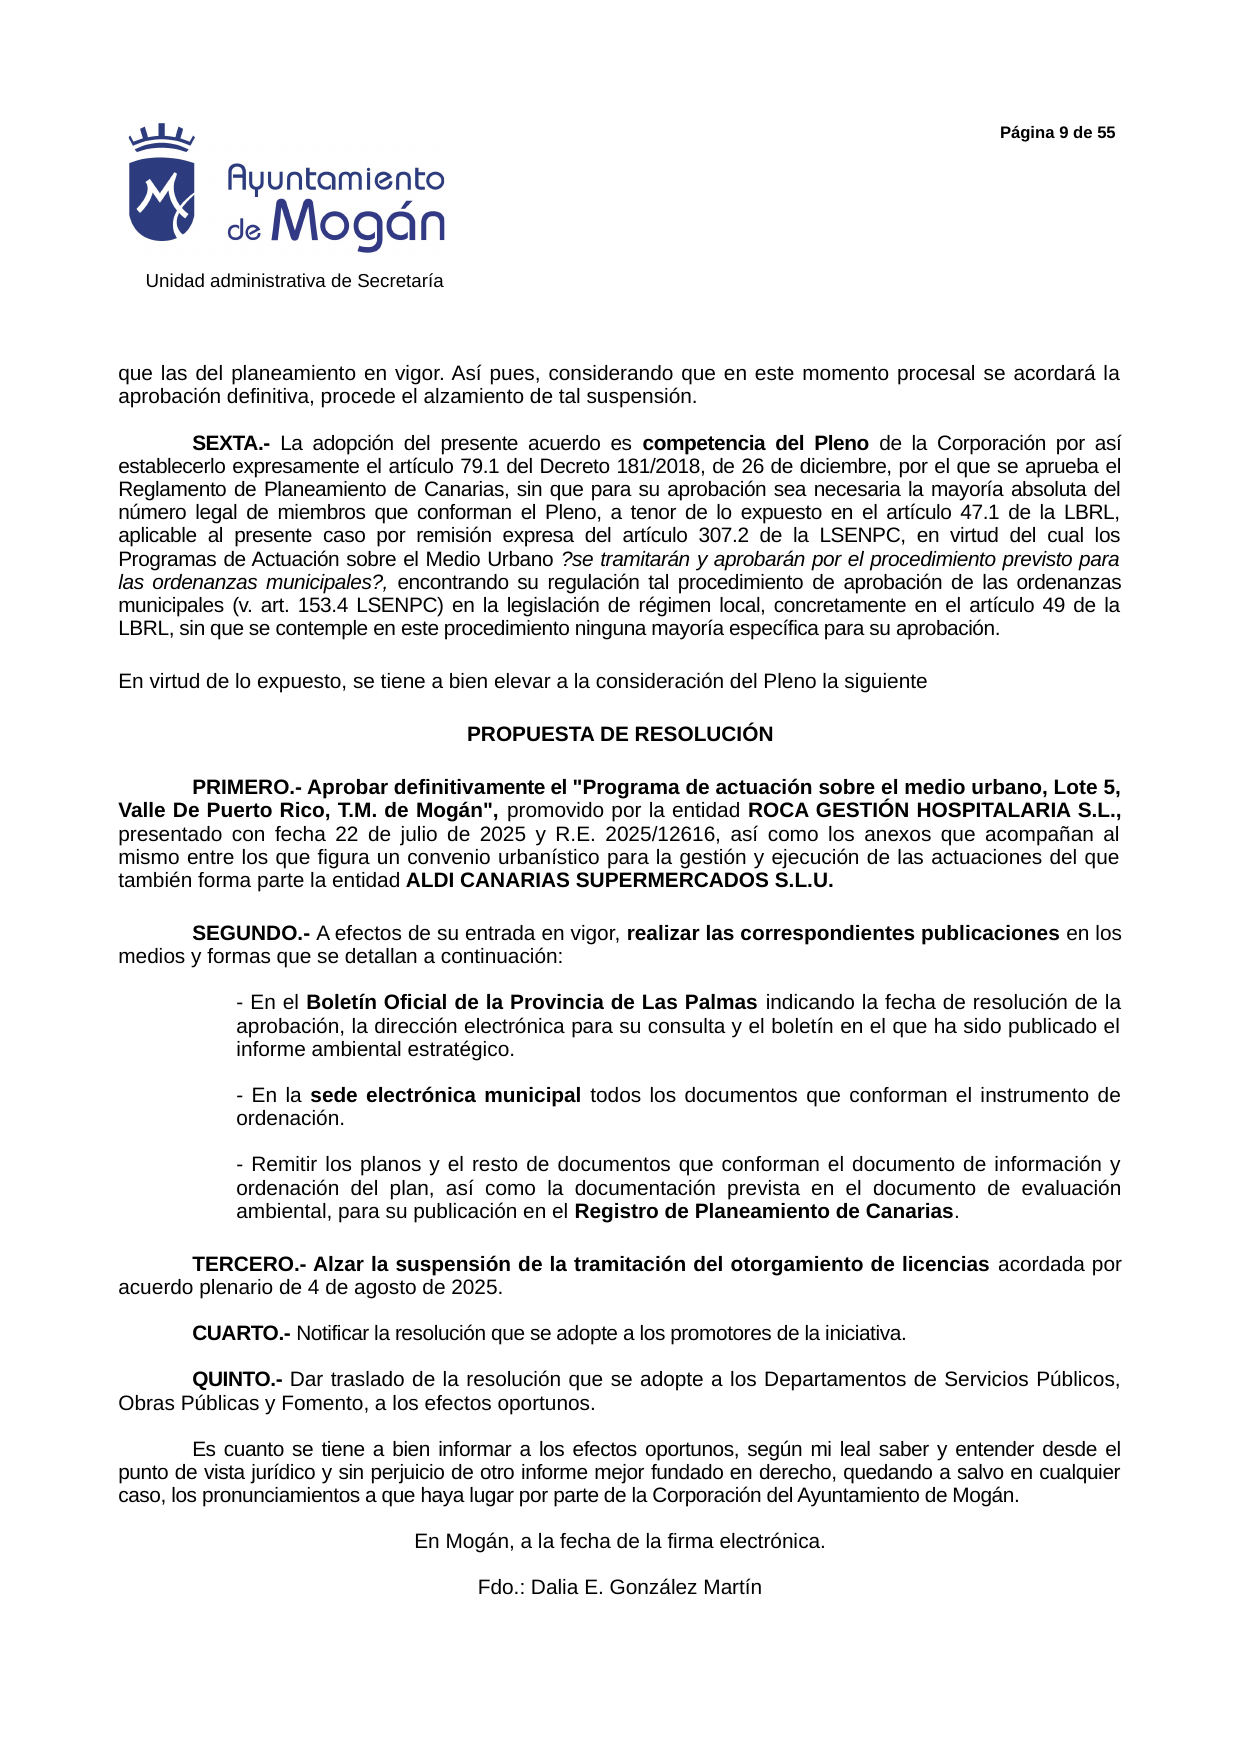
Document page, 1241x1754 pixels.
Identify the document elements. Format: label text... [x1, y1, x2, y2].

text En virtud de lo expuesto, se tiene a bien elevar a la consideración del Pleno la siguiente [118, 670, 1122, 693]
text En Mogán, a la fecha de la firma electrónica. [118, 1530, 1122, 1553]
text Es cuanto se tiene a bien informar a los efectos oportunos, según mi leal saber y entender desde el punto de vista jurídico y sin perjuicio de otro informe mejor fundado en derecho, quedando a salvo en cualquier caso, los pronunciamientos a que haya lugar por parte de la Corporación del Ayuntamiento de Mogán. [118, 1437, 1122, 1507]
text PRIMERO.- Aprobar definitivamente el "Programa de actuación sobre el medio urbano, Lote 5, Valle De Puerto Rico, T.M. de Mogán", promovido por la entidad ROCA GESTIÓN HOSPITALARIA S.L., presentado con fecha 22 de julio de 2025 y R.E. 2025/12616, así como los anexos que acompañan al mismo entre los que figura un convenio urbanístico para la gestión y ejecución de las actuaciones del que también forma parte la entidad ALDI CANARIAS SUPERMERCADOS S.L.U. [118, 776, 1122, 892]
text que las del planeamiento en vigor. Así pues, considerando que en este momento procesal se acordará la aprobación definitiva, procede el alzamiento de tal suspensión. [118, 362, 1122, 408]
list - En la sede electrónica municipal todos los documentos que conforman el instrumento de ordenación. [215, 1083, 1122, 1130]
text PROPUESTA DE RESOLUCIÓN [118, 723, 1122, 746]
text CUARTO.- Notificar la resolución que se adopte a los promotores de la iniciativa. [118, 1322, 1122, 1345]
text TERCERO.- Alzar la suspensión de la tramitación del otorgamiento de licencias acordada por acuerdo plenario de 4 de agosto de 2025. [118, 1252, 1122, 1299]
text SEXTA.- La adopción del presente acuerdo es competencia del Pleno de la Corporación por así establecerlo expresamente el artículo 79.1 del Decreto 181/2018, de 26 de diciembre, por el que se aprueba el Reglamento de Planeamiento de Canarias, sin que para su aprobación sea necesaria la mayoría absoluta del número legal de miembros que conforman el Pleno, a tenor de lo expuesto en el artículo 47.1 de la LBRL, aplicable al presente caso por remisión expresa del artículo 307.2 de la LSENPC, en virtud del cual los Programas de Actuación sobre el Medio Urbano ?se tramitarán y aprobarán por el procedimiento previsto para las ordenanzas municipales?, encontrando su regulación tal procedimiento de aprobación de las ordenanzas municipales (v. art. 153.4 LSENPC) en la legislación de régimen local, concretamente en el artículo 49 de la LBRL, sin que se contemple en este procedimiento ninguna mayoría específica para su aprobación. [118, 431, 1122, 640]
text - En el Boletín Oficial de la Provincia de Las Palmas indicando la fecha de resolución de la aprobación, la dirección electrónica para su consulta y el boletín en el que ha sido publicado el informe ambiental estratégico. [236, 991, 1122, 1061]
picture [128, 123, 445, 259]
text QUINTO.- Dar traslado de la resolución que se adopte a los Departamentos de Servicios Públicos, Obras Públicas y Fomento, a los efectos oportunos. [118, 1368, 1122, 1414]
text Fdo.: Dalia E. González Martín [118, 1576, 1122, 1599]
text SEGUNDO.- A efectos de su entrada en vigor, realizar las correspondientes publicaciones en los medios y formas que se detallan a continuación: [118, 922, 1122, 968]
text - Remitir los planos y el resto de documentos que conforman el documento de información y ordenación del plan, así como la documentación prevista en el documento de evaluación ambiental, para su publicación en el Registro de Planeamiento de Canarias. [236, 1153, 1122, 1223]
